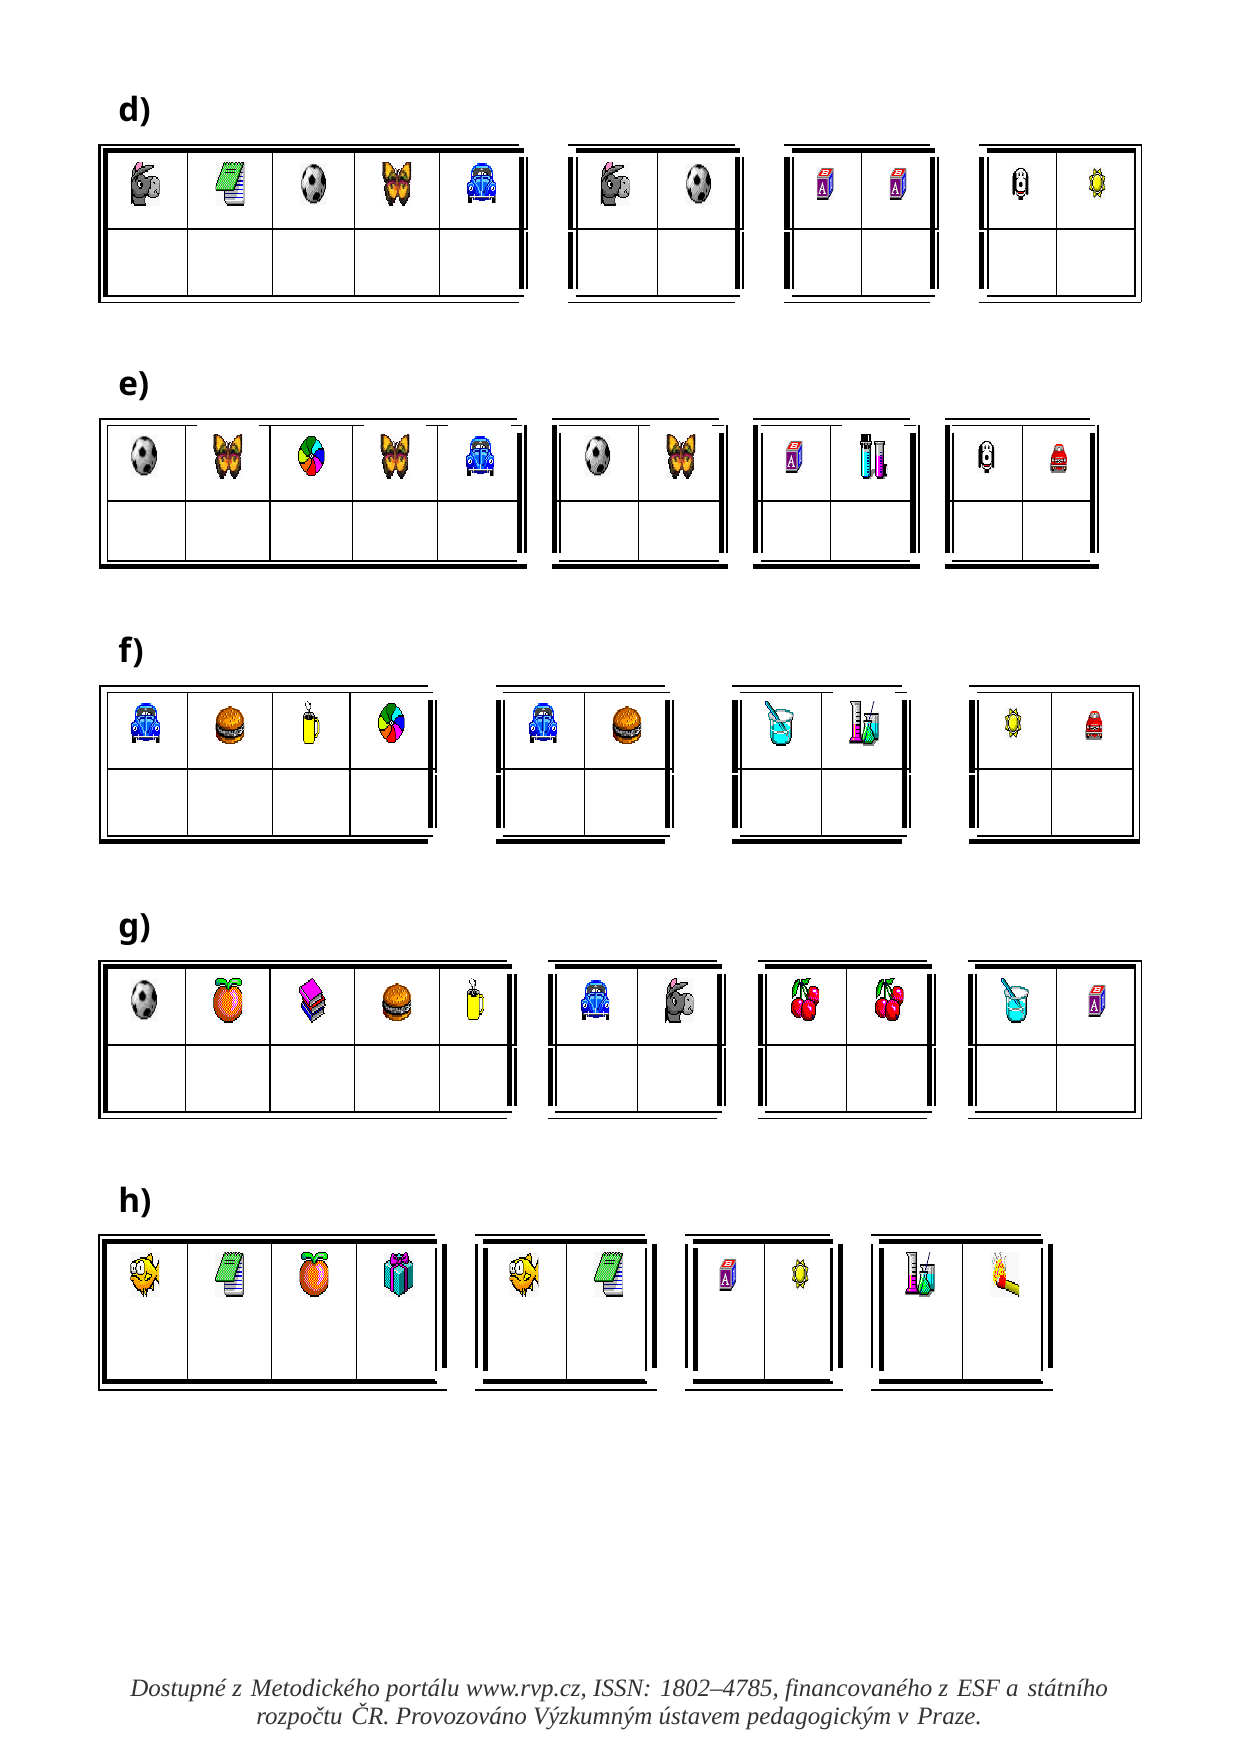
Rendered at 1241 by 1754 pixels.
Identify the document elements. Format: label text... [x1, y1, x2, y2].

table_header [789, 146, 862, 227]
table_header [651, 1236, 692, 1319]
table_header [107, 1244, 187, 1319]
table_cell [1095, 502, 1131, 560]
table_header [355, 969, 439, 1044]
table_cell [984, 230, 1056, 295]
picture [213, 978, 243, 1023]
table_header [512, 962, 552, 1044]
table_header [482, 1240, 566, 1319]
table_header [669, 687, 737, 767]
picture [382, 162, 412, 206]
table_cell [723, 502, 758, 560]
table_cell [186, 1046, 269, 1111]
table_cell [108, 230, 187, 295]
table_header [638, 969, 722, 1044]
table_cell [651, 1321, 692, 1379]
picture [465, 434, 494, 479]
table_header [822, 687, 907, 692]
table_header [1052, 693, 1132, 767]
table_cell [847, 1046, 931, 1111]
table_cell [737, 770, 821, 835]
table_cell [107, 1321, 187, 1379]
table_header [585, 687, 669, 692]
picture [580, 978, 610, 1023]
table_cell [573, 230, 657, 295]
picture [384, 1252, 413, 1297]
table_header [273, 153, 354, 227]
table_header [764, 1236, 837, 1319]
picture [215, 701, 245, 746]
picture [1011, 167, 1029, 200]
table_header [931, 962, 972, 1044]
picture [300, 163, 327, 205]
table_header [553, 962, 637, 1044]
table_header [740, 146, 789, 227]
table_cell [1047, 1321, 1088, 1379]
table_cell [438, 502, 522, 560]
table_cell [556, 502, 638, 560]
picture [131, 979, 158, 1021]
picture [131, 701, 160, 746]
table_header [437, 420, 522, 500]
table_header [272, 1244, 356, 1319]
text f) [118, 627, 1122, 672]
table_cell [357, 1321, 441, 1379]
picture [849, 701, 879, 746]
table_cell [639, 502, 723, 560]
table_cell [103, 768, 107, 835]
table_cell [273, 230, 354, 295]
table_header [356, 1236, 441, 1319]
table_header [573, 146, 657, 227]
table_cell [108, 770, 187, 835]
table_cell [512, 1046, 552, 1111]
table_header [556, 420, 639, 500]
table_cell [355, 230, 439, 295]
table_header [847, 969, 931, 1044]
text e) [118, 360, 1122, 405]
table_cell [972, 1046, 1056, 1111]
table_cell [522, 502, 556, 560]
table_header [271, 969, 354, 1044]
picture [977, 440, 995, 473]
picture [764, 701, 794, 746]
picture [612, 701, 642, 746]
text g) [118, 902, 1122, 947]
table_cell [271, 502, 352, 560]
picture [297, 978, 327, 1023]
table_header [441, 1236, 482, 1319]
table_header [524, 146, 573, 227]
table_header [935, 146, 984, 227]
picture [467, 162, 496, 206]
picture [377, 702, 405, 745]
picture [380, 434, 410, 479]
table_header [862, 153, 934, 227]
table_cell [692, 1321, 764, 1379]
table_header [440, 969, 512, 1044]
table_header [500, 687, 585, 767]
picture [790, 978, 819, 1023]
table_header [273, 693, 349, 767]
table_cell [271, 1046, 354, 1111]
picture [467, 978, 484, 1022]
table_header [188, 693, 272, 767]
table_cell [441, 1321, 482, 1379]
picture [382, 978, 412, 1023]
table_cell [722, 1046, 762, 1111]
picture [905, 1252, 935, 1297]
table_cell [831, 502, 915, 560]
picture [792, 1258, 809, 1291]
table_header [108, 693, 187, 767]
picture [1088, 984, 1106, 1017]
table_header [658, 153, 740, 227]
table_header [271, 426, 352, 500]
table_cell [931, 1046, 972, 1111]
table_header [1052, 687, 1136, 767]
table_cell [103, 500, 107, 560]
table_header [272, 687, 350, 692]
table_cell [1057, 230, 1134, 295]
table_cell [765, 1321, 837, 1379]
table_cell [758, 502, 830, 560]
table_cell [108, 1046, 185, 1111]
table_header [355, 153, 439, 227]
table_cell [935, 230, 984, 295]
table_cell [1052, 770, 1132, 835]
picture [1088, 167, 1106, 200]
picture [1000, 978, 1029, 1023]
table_header [188, 1244, 271, 1319]
picture [215, 162, 245, 206]
picture [528, 701, 557, 746]
table_cell [567, 1321, 651, 1379]
table_header [566, 1236, 651, 1319]
picture [666, 434, 696, 479]
table_header [440, 153, 524, 227]
table_cell [658, 230, 740, 295]
table_header [108, 969, 185, 1044]
picture [1085, 707, 1103, 740]
table_cell [762, 1046, 846, 1111]
table_cell [188, 230, 272, 295]
table_header [353, 420, 437, 500]
table_cell [974, 770, 1051, 835]
table_cell [186, 502, 269, 560]
picture [719, 1258, 737, 1291]
table_cell [1088, 1321, 1131, 1379]
picture [584, 435, 611, 477]
table_header [1023, 426, 1095, 500]
table_cell [950, 502, 1022, 560]
table_cell [963, 1321, 1047, 1379]
table_cell [353, 502, 437, 560]
table_header [737, 687, 822, 767]
table_header [186, 969, 269, 1044]
table_cell [669, 770, 737, 835]
table_header [433, 687, 500, 767]
table_cell [433, 770, 500, 835]
table_cell [500, 770, 584, 835]
table_cell [524, 230, 573, 295]
table_header [103, 420, 185, 500]
picture [130, 1252, 160, 1297]
table_header [907, 687, 974, 767]
picture [302, 701, 320, 746]
table_header [108, 426, 185, 500]
picture [594, 1252, 623, 1297]
table_header [351, 693, 433, 767]
table_header [585, 693, 669, 767]
table_header [270, 420, 353, 425]
table_cell [553, 1046, 637, 1111]
picture [889, 167, 907, 200]
table_header [188, 687, 272, 692]
table_cell [862, 230, 934, 295]
table_cell [837, 1321, 877, 1379]
table_cell [108, 502, 185, 560]
picture [685, 163, 712, 205]
picture [990, 1252, 1020, 1297]
table_header [837, 1236, 877, 1319]
table_header [639, 420, 723, 500]
table_cell [1057, 1046, 1134, 1111]
picture [131, 435, 158, 477]
table_cell [355, 1046, 439, 1111]
table_cell [585, 770, 669, 835]
picture [131, 162, 160, 206]
table_header [1057, 153, 1134, 227]
picture [858, 434, 888, 479]
table_cell [440, 1046, 512, 1111]
table_header [915, 420, 950, 500]
table_cell [351, 770, 433, 835]
picture [299, 1252, 329, 1297]
table_header [1022, 420, 1095, 425]
table_header [1057, 969, 1134, 1044]
table_header [758, 420, 830, 500]
table_header [108, 153, 187, 227]
table_header [950, 420, 1022, 500]
picture [215, 1252, 244, 1297]
picture [785, 440, 803, 473]
table_cell [1023, 502, 1095, 560]
table_cell [273, 770, 349, 835]
text d) [118, 86, 1122, 131]
picture [600, 162, 630, 206]
table_header [762, 962, 847, 1044]
table_header [963, 1236, 1047, 1319]
table_header [1088, 1236, 1131, 1319]
table_cell [482, 1321, 566, 1379]
text h) [118, 1176, 1122, 1222]
picture [874, 978, 904, 1023]
table_header [522, 420, 556, 500]
table_cell [878, 1321, 962, 1379]
table_header [878, 1240, 962, 1319]
table_header [723, 420, 758, 500]
table_cell [822, 770, 907, 835]
table_cell [638, 1046, 722, 1111]
table_header [1047, 1236, 1088, 1319]
table_header [1095, 420, 1131, 500]
table_cell [740, 230, 789, 295]
table_header [185, 420, 270, 500]
table_header [974, 687, 1052, 767]
table_cell [440, 230, 524, 295]
picture [509, 1252, 539, 1297]
table_header [103, 687, 188, 767]
picture [1004, 707, 1022, 740]
picture [1050, 440, 1067, 473]
table_cell [915, 502, 950, 560]
table_header [830, 420, 915, 500]
table_header [350, 687, 433, 692]
table_header [822, 693, 907, 767]
table_cell [188, 1321, 271, 1379]
table_header [722, 962, 762, 1044]
table_header [984, 146, 1057, 227]
picture [213, 434, 243, 479]
table_header [692, 1240, 764, 1319]
table_cell [272, 1321, 356, 1379]
table_cell [907, 770, 974, 835]
table_cell [789, 230, 861, 295]
table_header [188, 153, 272, 227]
picture [297, 435, 325, 478]
table_header [972, 962, 1057, 1044]
table_cell [188, 770, 272, 835]
picture [665, 978, 694, 1023]
picture [817, 167, 834, 200]
